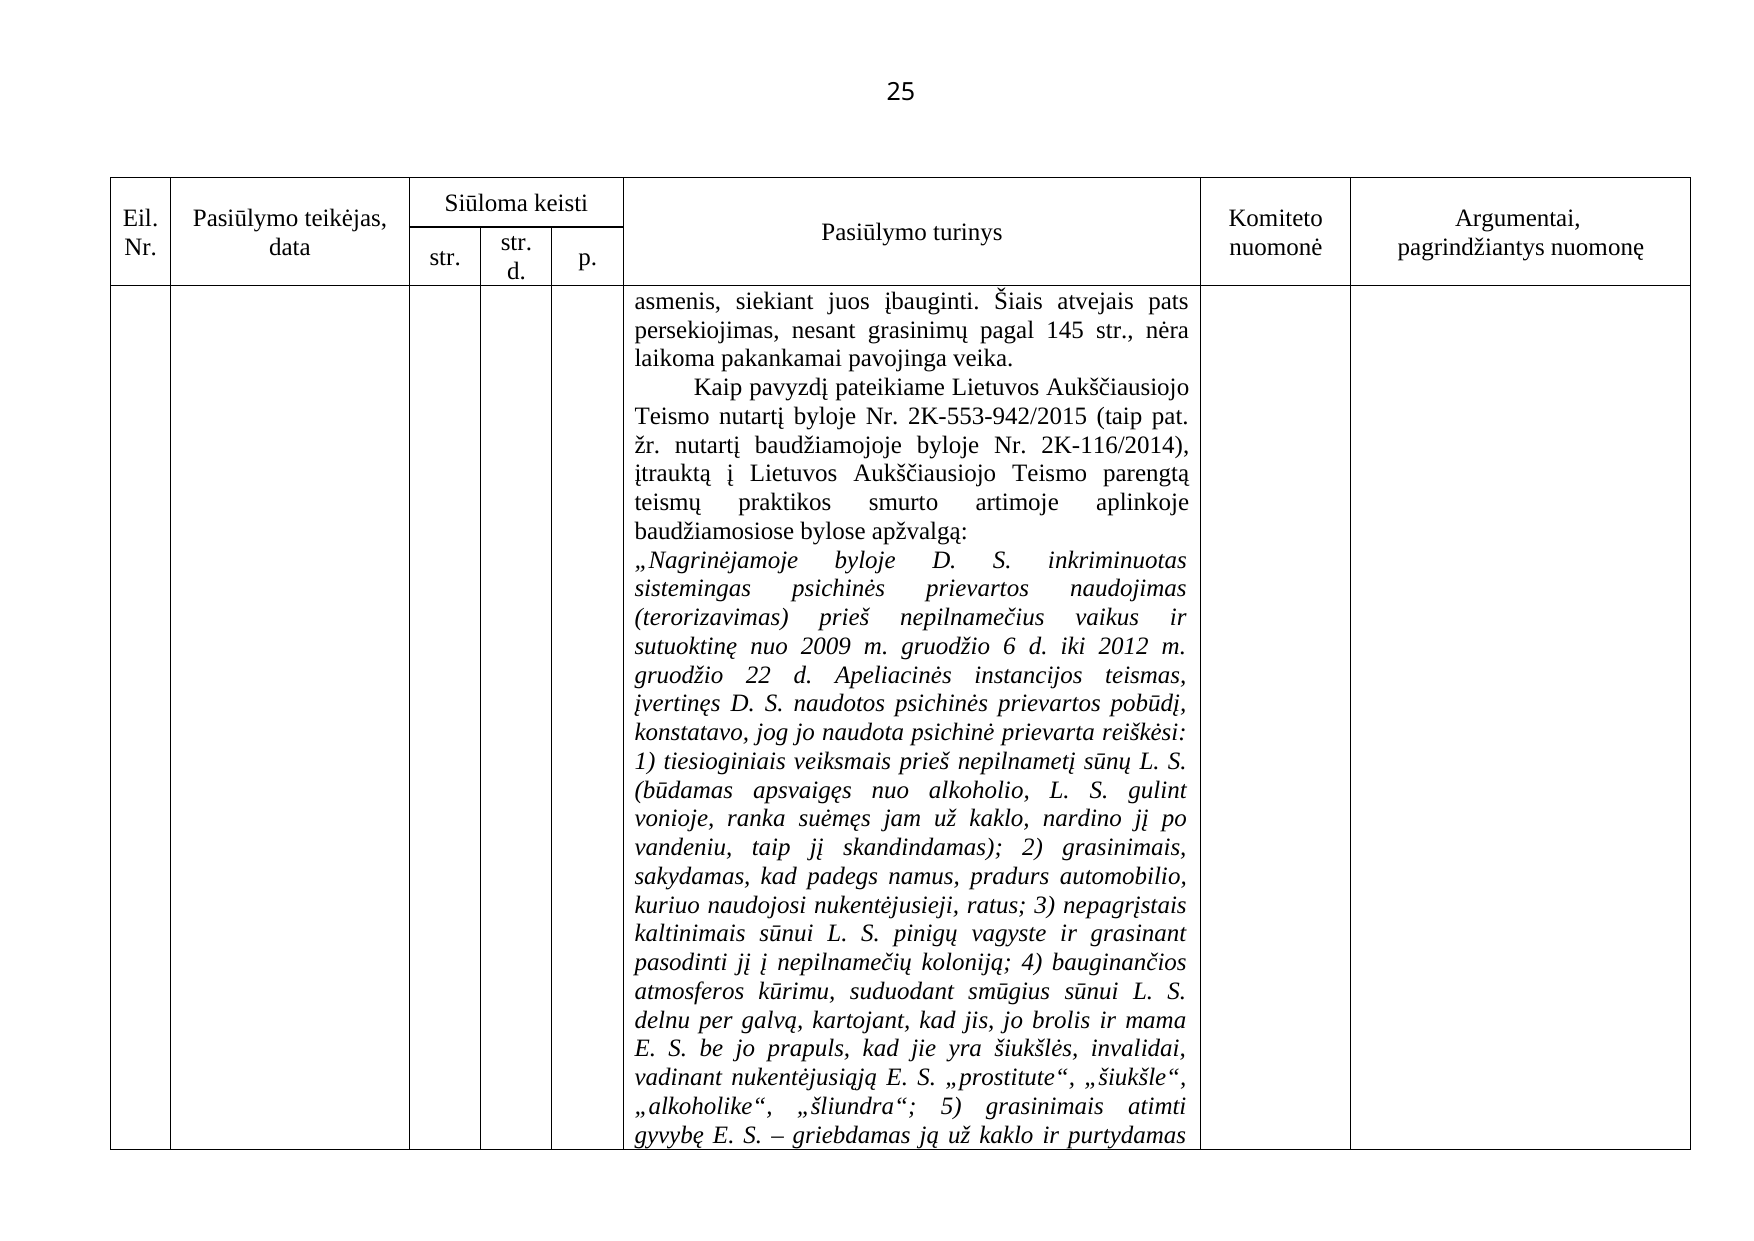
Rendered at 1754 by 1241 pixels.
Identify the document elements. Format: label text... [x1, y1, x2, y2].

table_header Pasiūlymo turinys [624, 178, 1200, 285]
table_cell p. [552, 228, 623, 285]
table_cell [552, 286, 623, 1148]
table_cell [1201, 286, 1350, 1148]
table_cell [410, 286, 480, 1148]
table_cell str. d. [481, 228, 551, 285]
table_header Siūloma keisti [410, 178, 623, 226]
table_header Komiteto nuomonė [1201, 178, 1350, 285]
table_cell [171, 286, 409, 1148]
table_header Pasiūlymo teikėjas, data [171, 178, 409, 285]
table_cell [481, 286, 551, 1148]
table_cell [111, 286, 170, 1148]
table_header Eil. Nr. [111, 178, 170, 285]
table_cell [1351, 286, 1690, 1148]
table_cell asmenis, siekiant juos įbauginti. Šiais atvejais pats persekiojimas, nesant grasinimų pagal 145 str., nėra laikoma pakankamai pavojinga veika. Kaip pavyzdį pateikiame Lietuvos Aukščiausiojo Teismo nutartį byloje Nr. 2K-553-942/2015 (taip pat. žr. nutartį baudžiamojoje byloje Nr. 2K-116/2014), įtrauktą į Lietuvos Aukščiausiojo Teismo parengtą teismų praktikos smurto artimoje aplinkoje baudžiamosiose bylose apžvalgą: „Nagrinėjamoje byloje D. S. inkriminuotas sistemingas psichinės prievartos naudojimas (terorizavimas) prieš nepilnamečius vaikus ir sutuoktinę nuo 2009 m. gruodžio 6 d. iki 2012 m. gruodžio 22 d. Apeliacinės instancijos teismas, įvertinęs D. S. naudotos psichinės prievartos pobūdį, konstatavo, jog jo naudota psichinė prievarta reiškėsi: 1) tiesioginiais veiksmais prieš nepilnametį sūnų L. S. (būdamas apsvaigęs nuo alkoholio, L. S. gulint vonioje, ranka suėmęs jam už kaklo, nardino jį po vandeniu, taip jį skandindamas); 2) grasinimais, sakydamas, kad padegs namus, pradurs automobilio, kuriuo naudojosi nukentėjusieji, ratus; 3) nepagrįstais kaltinimais sūnui L. S. pinigų vagyste ir grasinant pasodinti jį į nepilnamečių koloniją; 4) bauginančios atmosferos kūrimu, suduodant smūgius sūnui L. S. delnu per galvą, kartojant, kad jis, jo brolis ir mama E. S. be jo prapuls, kad jie yra šiukšlės, invalidai, vadinant nukentėjusiąją E. S. „prostitute“, „šiukšle“, „alkoholike“, „šliundra“; 5) grasinimais atimti gyvybę E. S. – griebdamas ją už kaklo ir purtydamas [624, 286, 1200, 1148]
table_header Argumentai, pagrindžiantys nuomonę [1351, 178, 1690, 285]
table_cell str. [410, 228, 480, 285]
